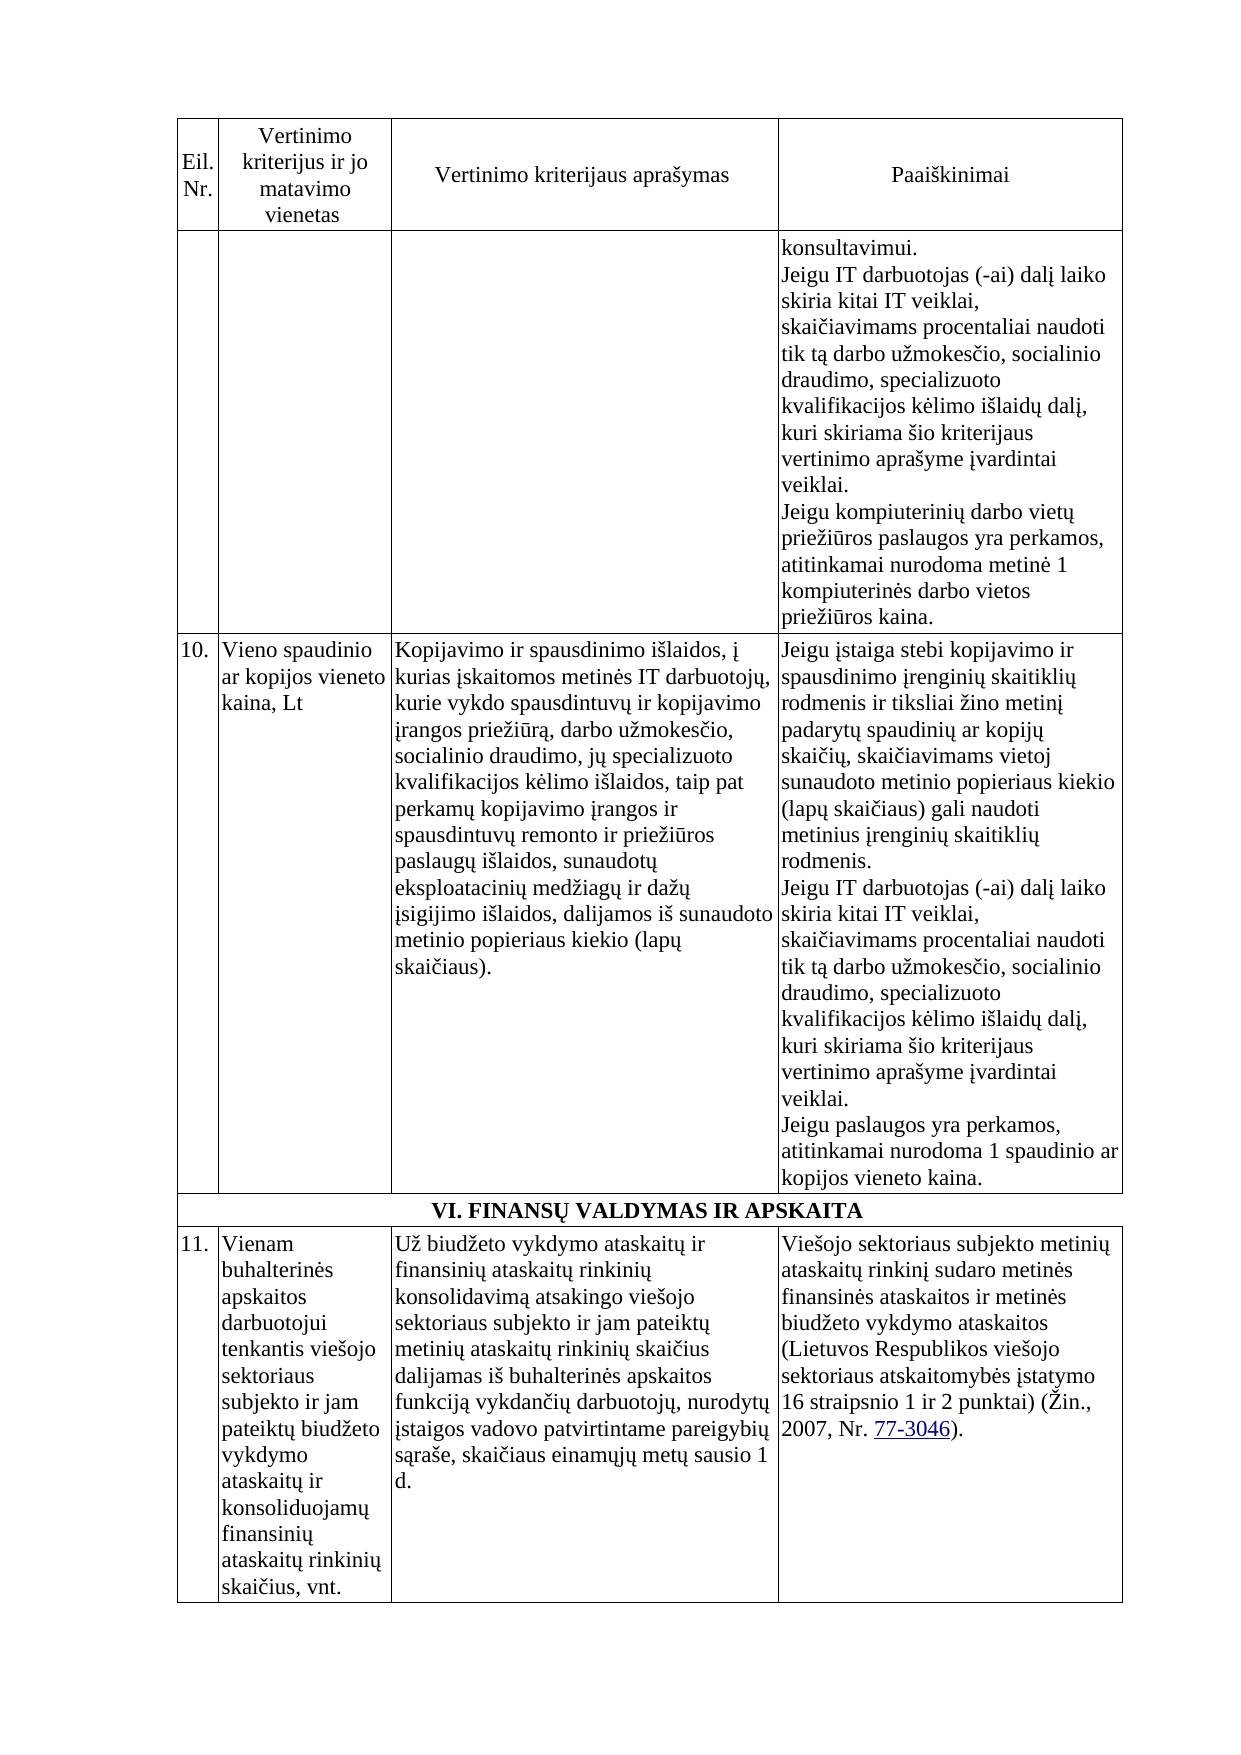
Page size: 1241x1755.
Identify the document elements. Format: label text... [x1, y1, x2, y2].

table_header Paaiškinimai [779, 119, 1122, 230]
table_cell Jeigu įstaiga stebi kopijavimo ir spausdinimo įrenginių skaitiklių rodmenis ir tiksliai žino metinį padarytų spaudinių ar kopijų skaičių, skaičiavimams vietoj sunaudoto metinio popieriaus kiekio (lapų skaičiaus) gali naudoti metinius įrenginių skaitiklių rodmenis. Jeigu IT darbuotojas (-ai) dalį laiko skiria kitai IT veiklai, skaičiavimams procentaliai naudoti tik tą darbo užmokesčio, socialinio draudimo, specializuoto kvalifikacijos kėlimo išlaidų dalį, kuri skiriama šio kriterijaus vertinimo aprašyme įvardintai veiklai. Jeigu paslaugos yra perkamos, atitinkamai nurodoma 1 spaudinio ar kopijos vieneto kaina. [779, 634, 1122, 1193]
table_cell Viešojo sektoriaus subjekto metinių ataskaitų rinkinį sudaro metinės finansinės ataskaitos ir metinės biudžeto vykdymo ataskaitos (Lietuvos Respublikos viešojo sektoriaus atskaitomybės įstatymo 16 straipsnio 1 ir 2 punktai) (Žin., 2007, Nr. 77-3046). [779, 1227, 1122, 1602]
table_header Vertinimo kriterijaus aprašymas [392, 119, 778, 230]
table_cell [219, 231, 391, 633]
table_cell Kopijavimo ir spausdinimo išlaidos, į kurias įskaitomos metinės IT darbuotojų, kurie vykdo spausdintuvų ir kopijavimo įrangos priežiūrą, darbo užmokesčio, socialinio draudimo, jų specializuoto kvalifikacijos kėlimo išlaidos, taip pat perkamų kopijavimo įrangos ir spausdintuvų remonto ir priežiūros paslaugų išlaidos, sunaudotų eksploatacinių medžiagų ir dažų įsigijimo išlaidos, dalijamos iš sunaudoto metinio popieriaus kiekio (lapų skaičiaus). [392, 634, 778, 1193]
table_header Eil. Nr. [178, 119, 218, 230]
table_cell 11. [178, 1227, 218, 1602]
table_cell Vieno spaudinio ar kopijos vieneto kaina, Lt [219, 634, 391, 1193]
table_cell Vienam buhalterinės apskaitos darbuotojui tenkantis viešojo sektoriaus subjekto ir jam pateiktų biudžeto vykdymo ataskaitų ir konsoliduojamų finansinių ataskaitų rinkinių skaičius, vnt. [219, 1227, 391, 1602]
table_cell konsultavimui. Jeigu IT darbuotojas (-ai) dalį laiko skiria kitai IT veiklai, skaičiavimams procentaliai naudoti tik tą darbo užmokesčio, socialinio draudimo, specializuoto kvalifikacijos kėlimo išlaidų dalį, kuri skiriama šio kriterijaus vertinimo aprašyme įvardintai veiklai. Jeigu kompiuterinių darbo vietų priežiūros paslaugos yra perkamos, atitinkamai nurodoma metinė 1 kompiuterinės darbo vietos priežiūros kaina. [779, 231, 1122, 633]
table_header Vertinimo kriterijus ir jo matavimo vienetas [219, 119, 391, 230]
table_cell VI. Finansų valdymas ir apskaita [178, 1194, 1122, 1226]
table_cell 10. [178, 634, 218, 1193]
table_cell [178, 231, 218, 633]
table_cell [392, 231, 778, 633]
table_cell Už biudžeto vykdymo ataskaitų ir finansinių ataskaitų rinkinių konsolidavimą atsakingo viešojo sektoriaus subjekto ir jam pateiktų metinių ataskaitų rinkinių skaičius dalijamas iš buhalterinės apskaitos funkciją vykdančių darbuotojų, nurodytų įstaigos vadovo patvirtintame pareigybių sąraše, skaičiaus einamųjų metų sausio 1 d. [392, 1227, 778, 1602]
